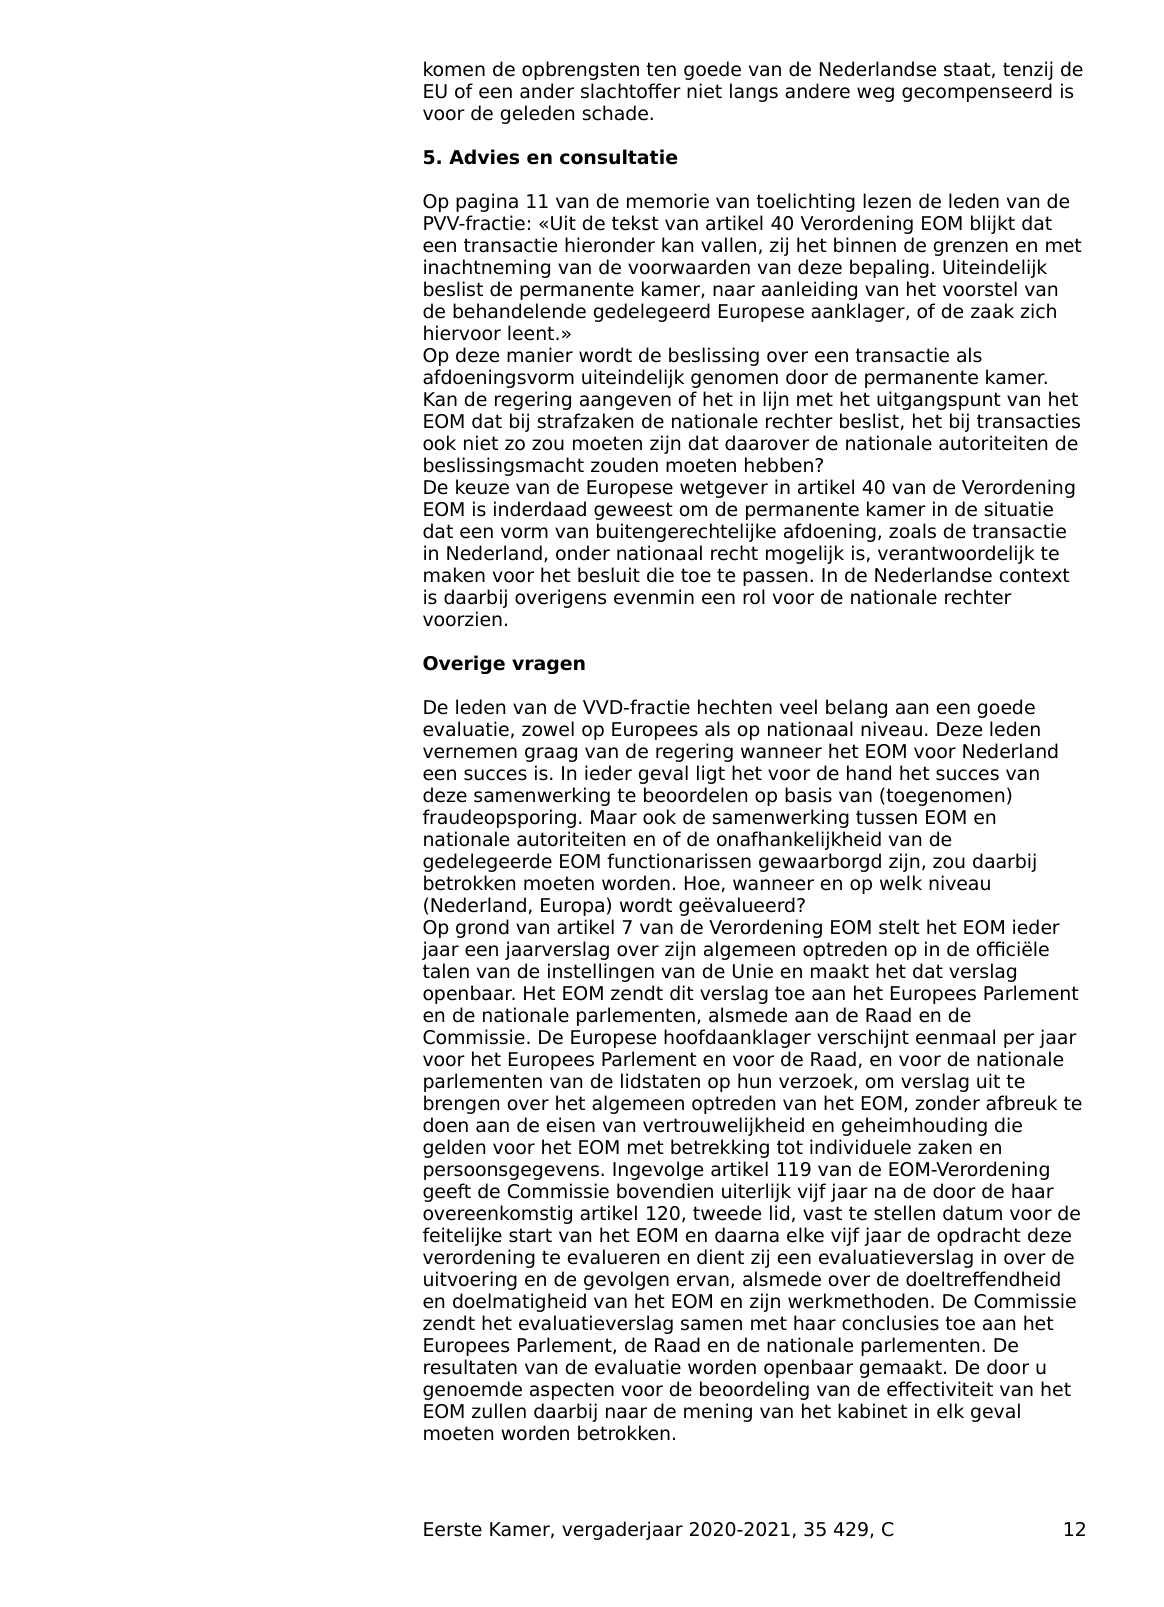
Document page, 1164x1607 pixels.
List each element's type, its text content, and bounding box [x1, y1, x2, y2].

text Op grond van artikel 7 van de Verordening EOM stelt het EOM ieder jaar een jaarverslag over zijn algemeen optreden op in de officiële talen van de instellingen van de Unie en maakt het dat verslag openbaar. Het EOM zendt dit verslag toe aan het Europees Parlement en de nationale parlementen, alsmede aan de Raad en de Commissie. De Europese hoofdaanklager verschijnt eenmaal per jaar voor het Europees Parlement en voor de Raad, en voor de nationale parlementen van de lidstaten op hun verzoek, om verslag uit te brengen over het algemeen optreden van het EOM, zonder afbreuk te doen aan de eisen van vertrouwelijkheid en geheimhouding die gelden voor het EOM met betrekking tot individuele zaken en persoonsgegevens. Ingevolge artikel 119 van de EOM-Verordening geeft de Commissie bovendien uiterlijk vijf jaar na de door de haar overeenkomstig artikel 120, tweede lid, vast te stellen datum voor de feitelijke start van het EOM en daarna elke vijf jaar de opdracht deze verordening te evalueren en dient zij een evaluatieverslag in over de uitvoering en de gevolgen ervan, alsmede over de doeltreffendheid en doelmatigheid van het EOM en zijn werkmethoden. De Commissie zendt het evaluatieverslag samen met haar conclusies toe aan het Europees Parlement, de Raad en de nationale parlementen. De resultaten van de evaluatie worden openbaar gemaakt. De door u genoemde aspecten voor de beoordeling van de effectiviteit van het EOM zullen daarbij naar de mening van het kabinet in elk geval moeten worden betrokken. [422, 917, 1087, 1444]
text De keuze van de Europese wetgever in artikel 40 van de Verordening EOM is inderdaad geweest om de permanente kamer in de situatie dat een vorm van buitengerechtelijke afdoening, zoals de transactie in Nederland, onder nationaal recht mogelijk is, verantwoordelijk te maken voor het besluit die toe te passen. In de Nederlandse context is daarbij overigens evenmin een rol voor de nationale rechter voorzien. [422, 477, 1087, 631]
text komen de opbrengsten ten goede van de Nederlandse staat, tenzij de EU of een ander slachtoffer niet langs andere weg gecompenseerd is voor de geleden schade. [422, 59, 1087, 125]
text Op deze manier wordt de beslissing over een transactie als afdoeningsvorm uiteindelijk genomen door de permanente kamer. Kan de regering aangeven of het in lijn met het uitgangspunt van het EOM dat bij strafzaken de nationale rechter beslist, het bij transacties ook niet zo zou moeten zijn dat daarover de nationale autoriteiten de beslissingsmacht zouden moeten hebben? [422, 345, 1087, 477]
text Op pagina 11 van de memorie van toelichting lezen de leden van de PVV-fractie: «Uit de tekst van artikel 40 Verordening EOM blijkt dat een transactie hieronder kan vallen, zij het binnen de grenzen en met inachtneming van de voorwaarden van deze bepaling. Uiteindelijk beslist de permanente kamer, naar aanleiding van het voorstel van de behandelende gedelegeerd Europese aanklager, of de zaak zich hiervoor leent.» [422, 191, 1087, 345]
subtitle Overige vragen [422, 653, 1087, 675]
subtitle 5. Advies en consultatie [422, 147, 1087, 169]
text De leden van de VVD-fractie hechten veel belang aan een goede evaluatie, zowel op Europees als op nationaal niveau. Deze leden vernemen graag van de regering wanneer het EOM voor Nederland een succes is. In ieder geval ligt het voor de hand het succes van deze samenwerking te beoordelen op basis van (toegenomen) fraudeopsporing. Maar ook de samenwerking tussen EOM en nationale autoriteiten en of de onafhankelijkheid van de gedelegeerde EOM functionarissen gewaarborgd zijn, zou daarbij betrokken moeten worden. Hoe, wanneer en op welk niveau (Nederland, Europa) wordt geëvalueerd? [422, 697, 1087, 917]
